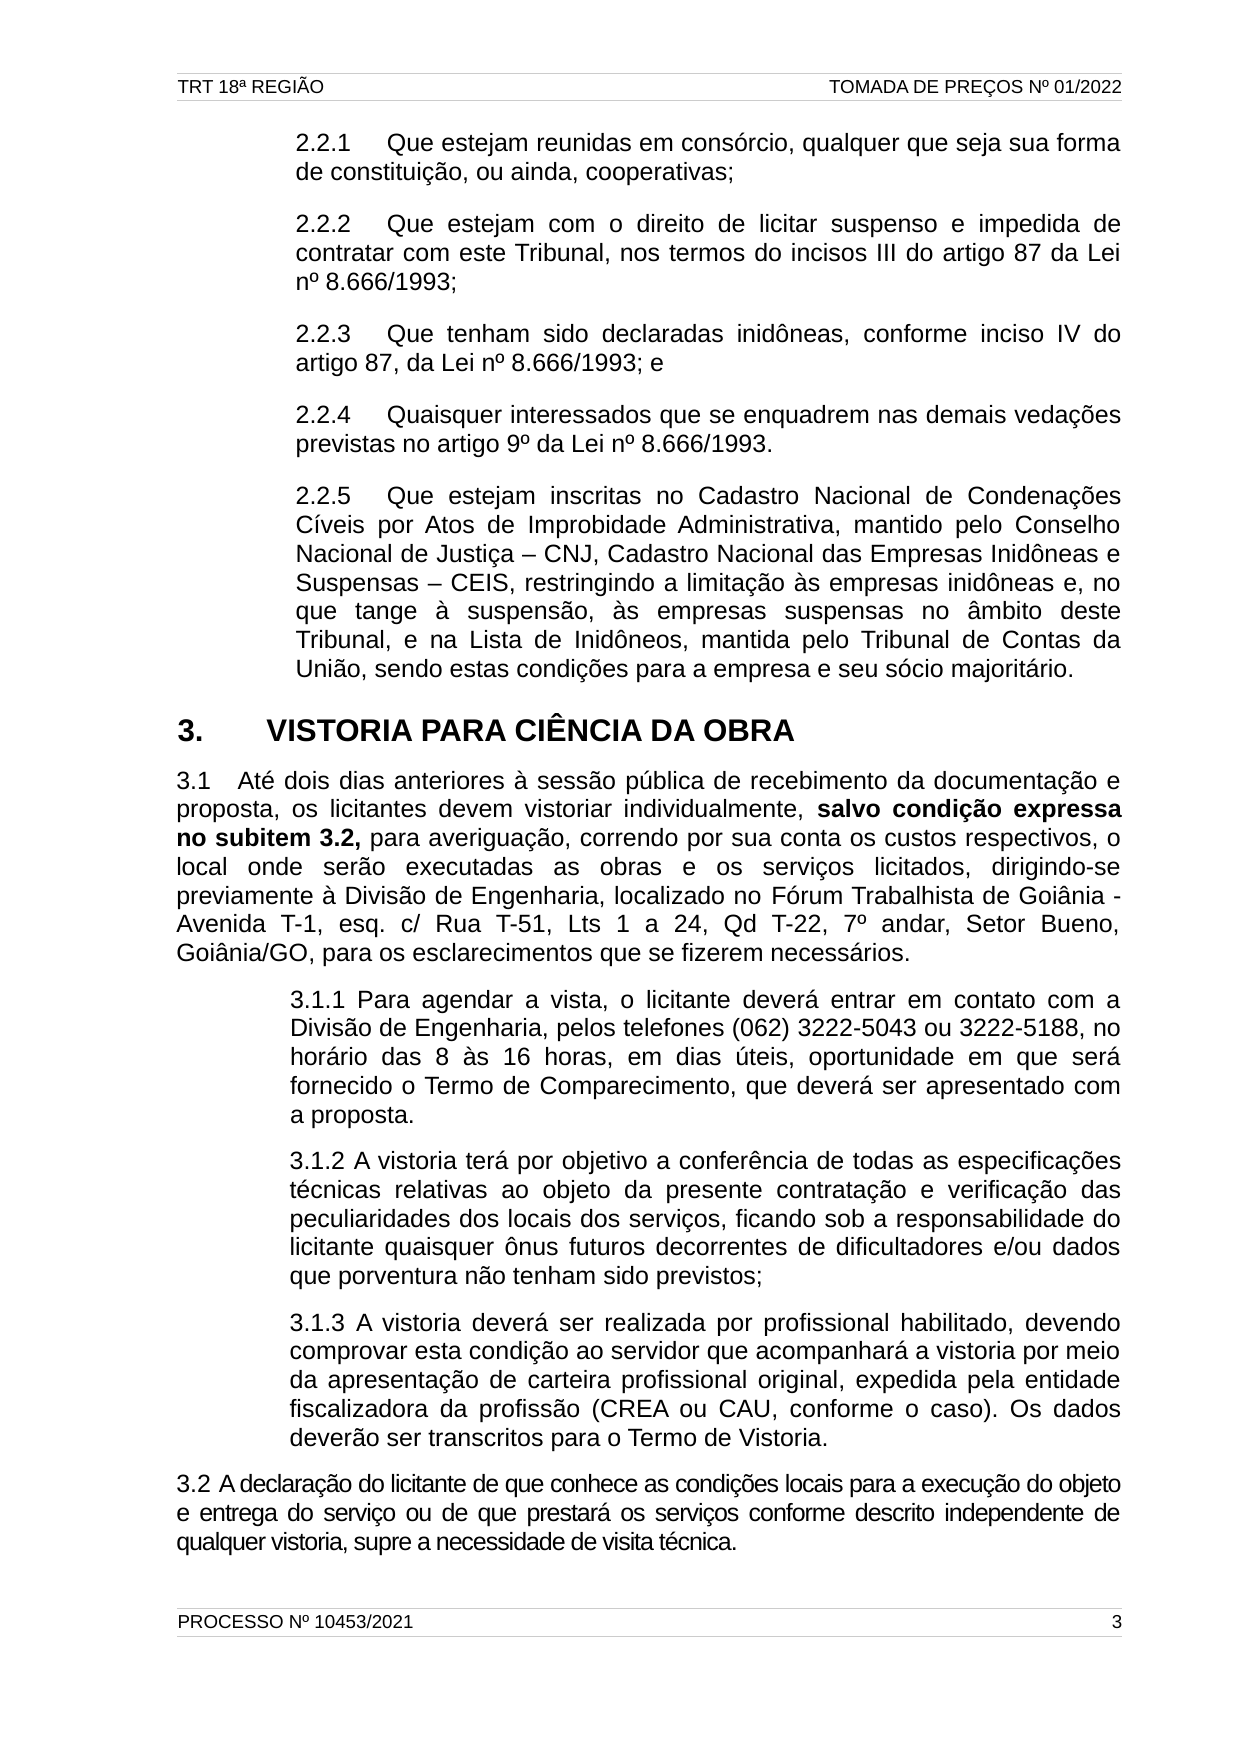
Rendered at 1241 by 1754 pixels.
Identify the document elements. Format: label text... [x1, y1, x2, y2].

text 3.1.3 A vistoria deverá ser realizada por profissional habilitado, devendo comprovar esta condição ao servidor que acompanhará a vistoria por meio da apresentação de carteira profissional original, expedida pela entidade fiscalizadora da profissão (CREA ou CAU, conforme o caso). Os dados deverão ser transcritos para o Termo de Vistoria. [289, 1308, 1122, 1451]
list 3.1 Até dois dias anteriores à sessão pública de recebimento da documentação e proposta, os licitantes devem vistoriar individualmente, salvo condição expressa no subitem 3.2, para averiguação, correndo por sua conta os custos respectivos, o local onde serão executadas as obras e os serviços licitados, dirigindo-se previamente à Divisão de Engenharia, localizado no Fórum Trabalhista de Goiânia - Avenida T-1, esq. c/ Rua T-51, Lts 1 a 24, Qd T-22, 7º andar, Setor Bueno, Goiânia/GO, para os esclarecimentos que se fizerem necessários. [176, 766, 1122, 967]
text 2.2.2 Que estejam com o direito de licitar suspenso e impedida de contratar com este Tribunal, nos termos do incisos III do artigo 87 da Lei nº 8.666/1993; [295, 209, 1122, 296]
list 2.2.5 Que estejam inscritas no Cadastro Nacional de Condenações Cíveis por Atos de Improbidade Administrativa, mantido pelo Conselho Nacional de Justiça – CNJ, Cadastro Nacional das Empresas Inidôneas e Suspensas – CEIS, restringindo a limitação às empresas inidôneas e, no que tange à suspensão, às empresas suspensas no âmbito deste Tribunal, e na Lista de Inidôneos, mantida pelo Tribunal de Contas da União, sendo estas condições para a empresa e seu sócio majoritário. [295, 481, 1122, 683]
list 3.2 A declaração do licitante de que conhece as condições locais para a execução do objeto e entrega do serviço ou de que prestará os serviços conforme descrito independente de qualquer vistoria, supre a necessidade de visita técnica. [176, 1469, 1122, 1555]
list Quaisquer interessados que se enquadrem nas demais vedações previstas no artigo 9º da Lei nº 8.666/1993. [295, 400, 1122, 458]
text 2.2.3 Que tenham sido declaradas inidôneas, conforme inciso IV do artigo 87, da Lei nº 8.666/1993; e [295, 319, 1122, 377]
text 3.1.2 A vistoria terá por objetivo a conferência de todas as especificações técnicas relativas ao objeto da presente contratação e verificação das peculiaridades dos locais dos serviços, ficando sob a responsabilidade do licitante quaisquer ônus futuros decorrentes de dificultadores e/ou dados que porventura não tenham sido previstos; [289, 1146, 1122, 1290]
text 3. VISTORIA PARA CIÊNCIA DA OBRA [177, 712, 1122, 748]
list 3.1.1 Para agendar a vista, o licitante deverá entrar em contato com a Divisão de Engenharia, pelos telefones (062) 3222-5043 ou 3222-5188, no horário das 8 às 16 horas, em dias úteis, oportunidade em que será fornecido o Termo de Comparecimento, que deverá ser apresentado com a proposta. [252, 985, 1122, 1128]
text 2.2.1 Que estejam reunidas em consórcio, qualquer que seja sua forma de constituição, ou ainda, cooperativas; [295, 128, 1122, 186]
